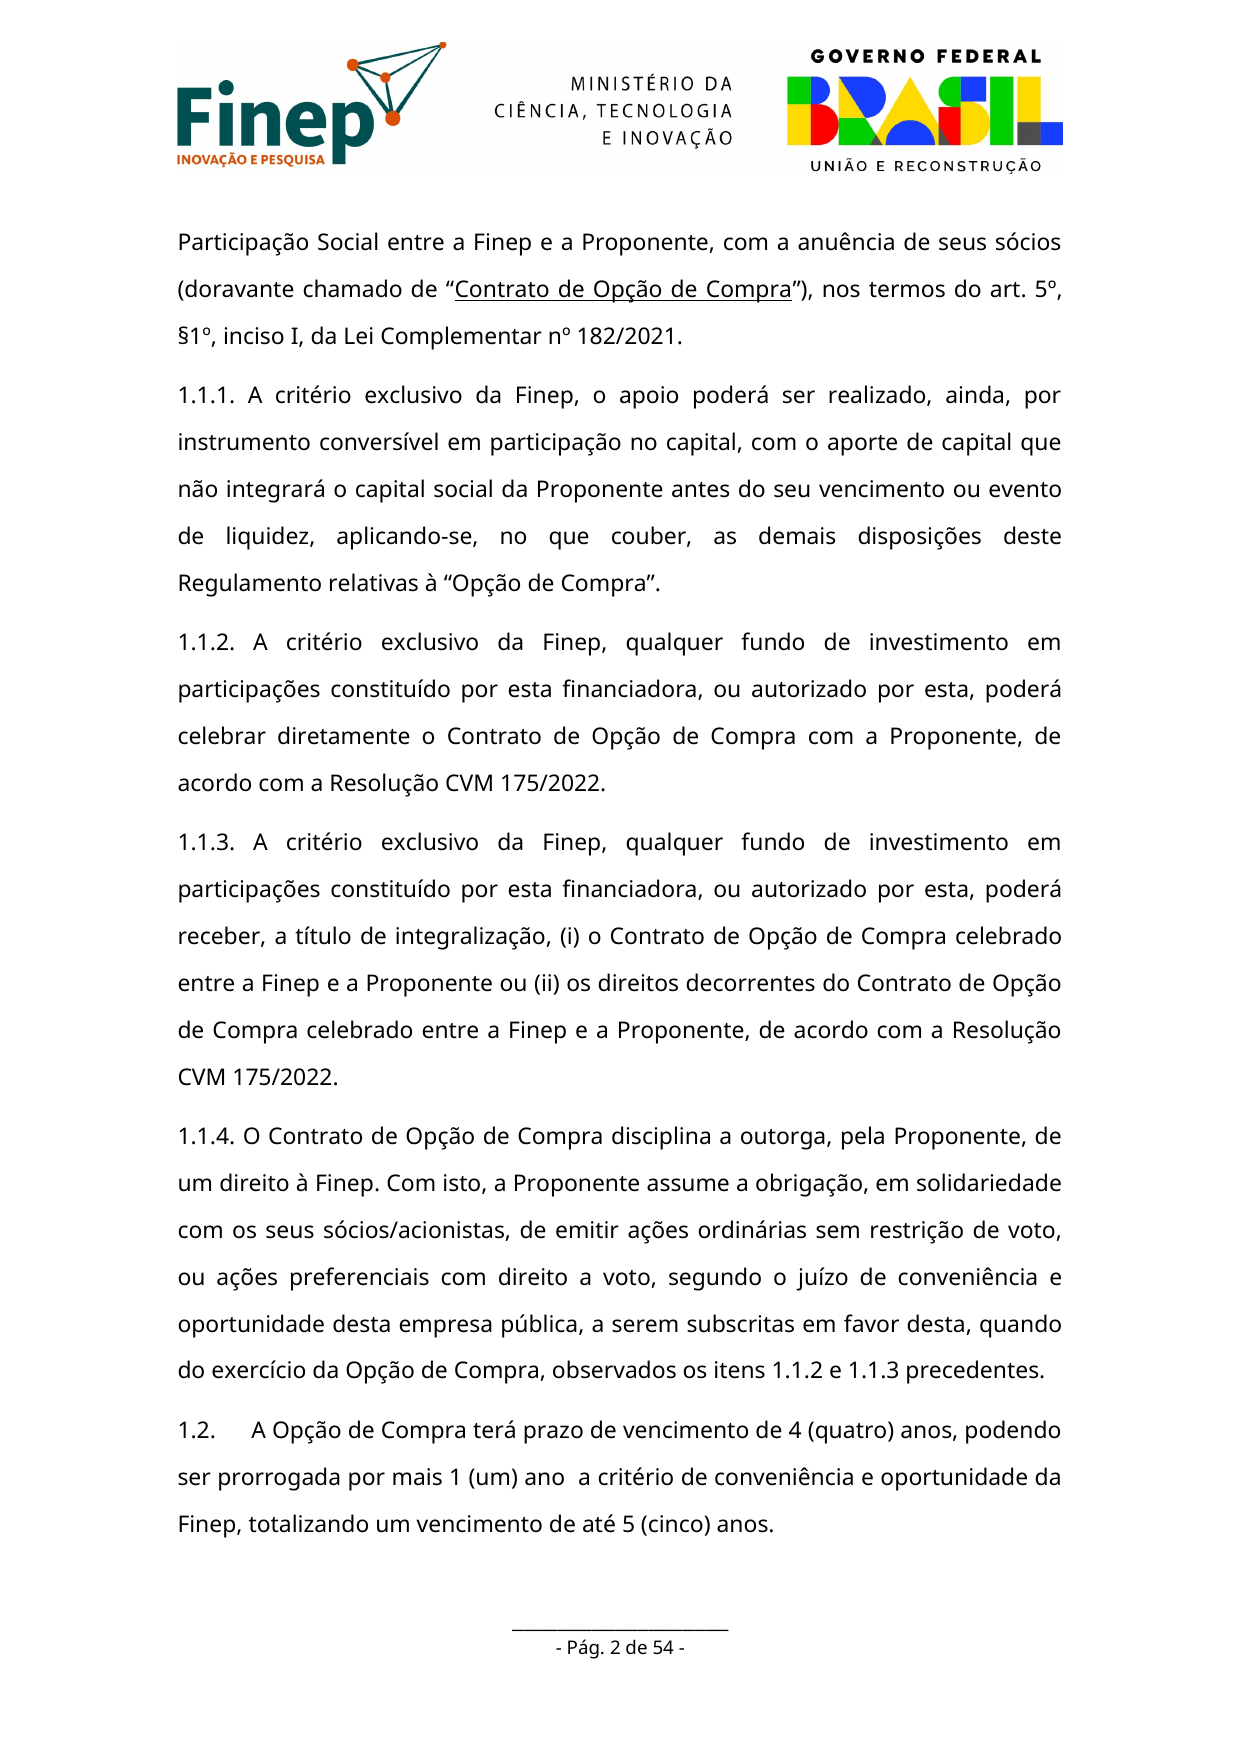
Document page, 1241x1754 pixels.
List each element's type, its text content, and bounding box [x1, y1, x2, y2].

text 1.1.3. A critério exclusivo da Finep, qualquer fundo de investimento em participações constituído por esta financiadora, ou autorizado por esta, poderá receber, a título de integralização, (i) o Contrato de Opção de Compra celebrado entre a Finep e a Proponente ou (ii) os direitos decorrentes do Contrato de Opção de Compra celebrado entre a Finep e a Proponente, de acordo com a Resolução CVM 175/2022. [177, 826, 1063, 1092]
list Participação Social entre a Finep e a Proponente, com a anuência de seus sócios (doravante chamado de “Contrato de Opção de Compra”), nos termos do art. 5º, §1º, inciso I, da Lei Complementar nº 182/2021. [177, 226, 1063, 351]
text 1.1.4. O Contrato de Opção de Compra disciplina a outorga, pela Proponente, de um direito à Finep. Com isto, a Proponente assume a obrigação, em solidariedade com os seus sócios/acionistas, de emitir ações ordinárias sem restrição de voto, ou ações preferenciais com direito a voto, segundo o juízo de conveniência e oportunidade desta empresa pública, a serem subscritas em favor desta, quando do exercício da Opção de Compra, observados os itens 1.1.2 e 1.1.3 precedentes. [177, 1120, 1063, 1386]
text 1.1.1. A critério exclusivo da Finep, o apoio poderá ser realizado, ainda, por instrumento conversível em participação no capital, com o aporte de capital que não integrará o capital social da Proponente antes do seu vencimento ou evento de liquidez, aplicando-se, no que couber, as demais disposições deste Regulamento relativas à “Opção de Compra”. [177, 379, 1063, 598]
text 1.1.2. A critério exclusivo da Finep, qualquer fundo de investimento em participações constituído por esta financiadora, ou autorizado por esta, poderá celebrar diretamente o Contrato de Opção de Compra com a Proponente, de acordo com a Resolução CVM 175/2022. [177, 626, 1063, 798]
list A Opção de Compra terá prazo de vencimento de 4 (quatro) anos, podendo ser prorrogada por mais 1 (um) ano a critério de conveniência e oportunidade da Finep, totalizando um vencimento de até 5 (cinco) anos. [177, 1414, 1063, 1539]
